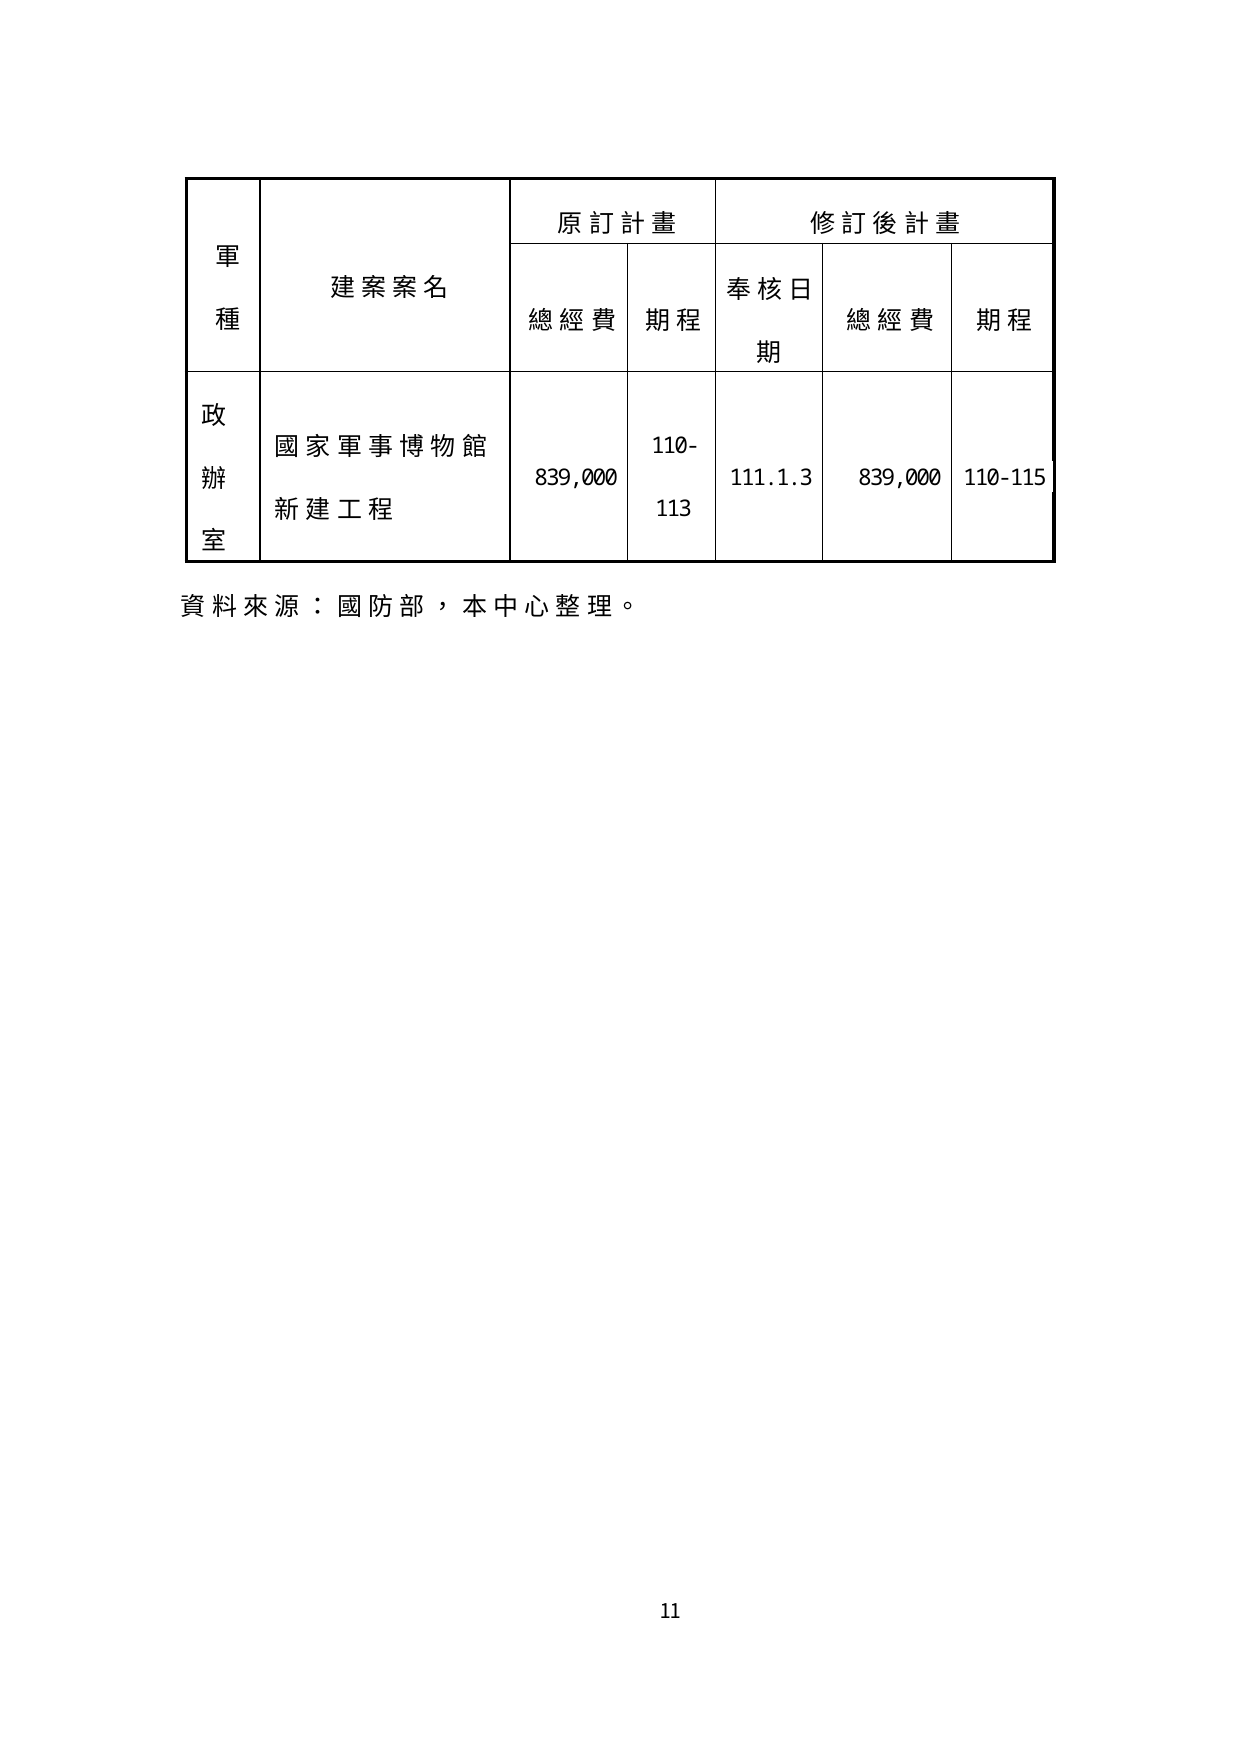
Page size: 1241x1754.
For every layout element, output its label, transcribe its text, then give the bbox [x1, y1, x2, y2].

table_cell 110-115 [952, 372, 1052, 559]
table_header 建案案名 [261, 180, 509, 371]
table_cell 839,000 [823, 372, 951, 559]
table_header 修訂後計畫 [716, 180, 1052, 243]
table_cell 國家軍事博物館新建工程 [261, 372, 509, 559]
table_cell 奉核日期 [716, 244, 822, 371]
table_cell 期程 [952, 244, 1052, 371]
table_cell 期程 [628, 244, 715, 371]
table_header 軍種 [188, 180, 259, 371]
table_header 原訂計畫 [511, 180, 715, 243]
table_cell 839,000 [511, 372, 627, 559]
table_cell 110-113 [628, 372, 715, 559]
table_cell 總經費 [823, 244, 951, 371]
table_cell 政辦室 [188, 372, 259, 559]
text 資料來源：國防部，本中心整理。 [177, 563, 1063, 625]
table_cell 111.1.3 [716, 372, 822, 559]
table_cell 總經費 [511, 244, 627, 371]
